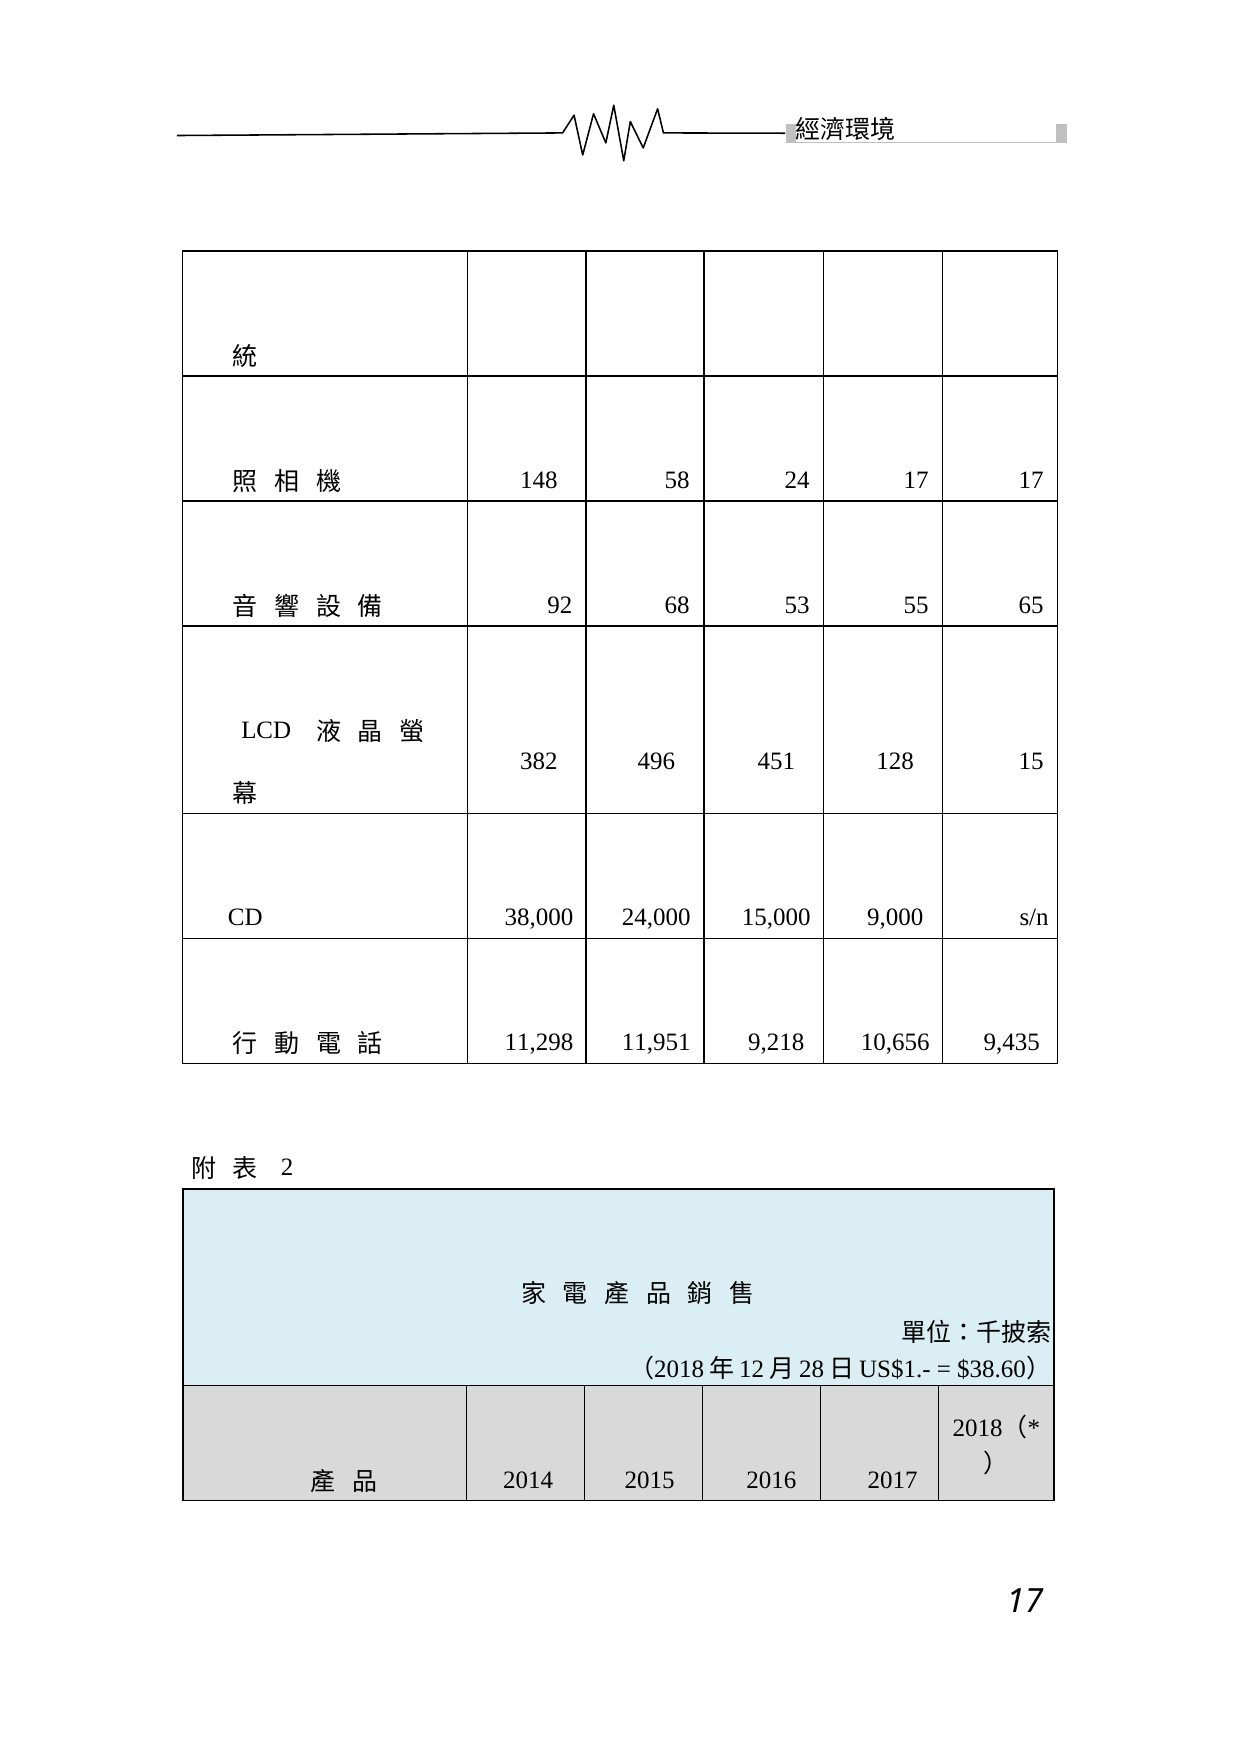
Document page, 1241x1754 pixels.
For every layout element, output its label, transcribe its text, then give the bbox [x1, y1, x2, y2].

table_cell 496 [587, 627, 703, 813]
table_cell LCD液晶螢幕 [183, 627, 467, 813]
table_cell 17 [824, 377, 942, 500]
table_cell 15,000 [705, 814, 823, 938]
table_cell 38,000 [468, 814, 585, 938]
table_cell 10,656 [824, 939, 942, 1063]
table_cell 451 [705, 627, 823, 813]
table_cell 68 [587, 502, 703, 625]
table_cell 17 [943, 377, 1057, 500]
table_cell 53 [705, 502, 823, 625]
table_cell 照相機 [183, 377, 467, 500]
table_cell [824, 252, 942, 375]
table_cell 9,218 [705, 939, 823, 1063]
table_cell 產品 [184, 1386, 466, 1500]
table_cell 55 [824, 502, 942, 625]
table_cell 148 [468, 377, 585, 500]
table_cell [943, 252, 1057, 375]
table_cell 2017 [821, 1386, 938, 1500]
table_cell 92 [468, 502, 585, 625]
table_cell 2016 [703, 1386, 820, 1500]
table_header 家電產品銷售 單位：千披索 （2018年12月28日US$1.- = $38.60） [184, 1190, 1053, 1385]
table_cell 2018（*） [939, 1386, 1053, 1500]
table_cell 128 [824, 627, 942, 813]
table_cell [468, 252, 585, 375]
table_cell 11,951 [587, 939, 703, 1063]
table_cell 65 [943, 502, 1057, 625]
table_cell 統 [183, 252, 467, 375]
table_cell 382 [468, 627, 585, 813]
table_cell 15 [943, 627, 1057, 813]
table_cell 24,000 [587, 814, 703, 938]
table_cell 2015 [585, 1386, 702, 1500]
table_cell 9,435 [943, 939, 1057, 1063]
table_cell [587, 252, 703, 375]
table_cell 58 [587, 377, 703, 500]
table_cell 11,298 [468, 939, 585, 1063]
table_cell 行動電話 [183, 939, 467, 1063]
text 附表2 [183, 1125, 1058, 1188]
table_cell 音響設備 [183, 502, 467, 625]
table_cell 9,000 [824, 814, 942, 938]
table_cell s/n [943, 814, 1057, 938]
table_cell CD [183, 814, 467, 938]
table_cell 24 [705, 377, 823, 500]
table_cell 2014 [467, 1386, 584, 1500]
table_cell [705, 252, 823, 375]
